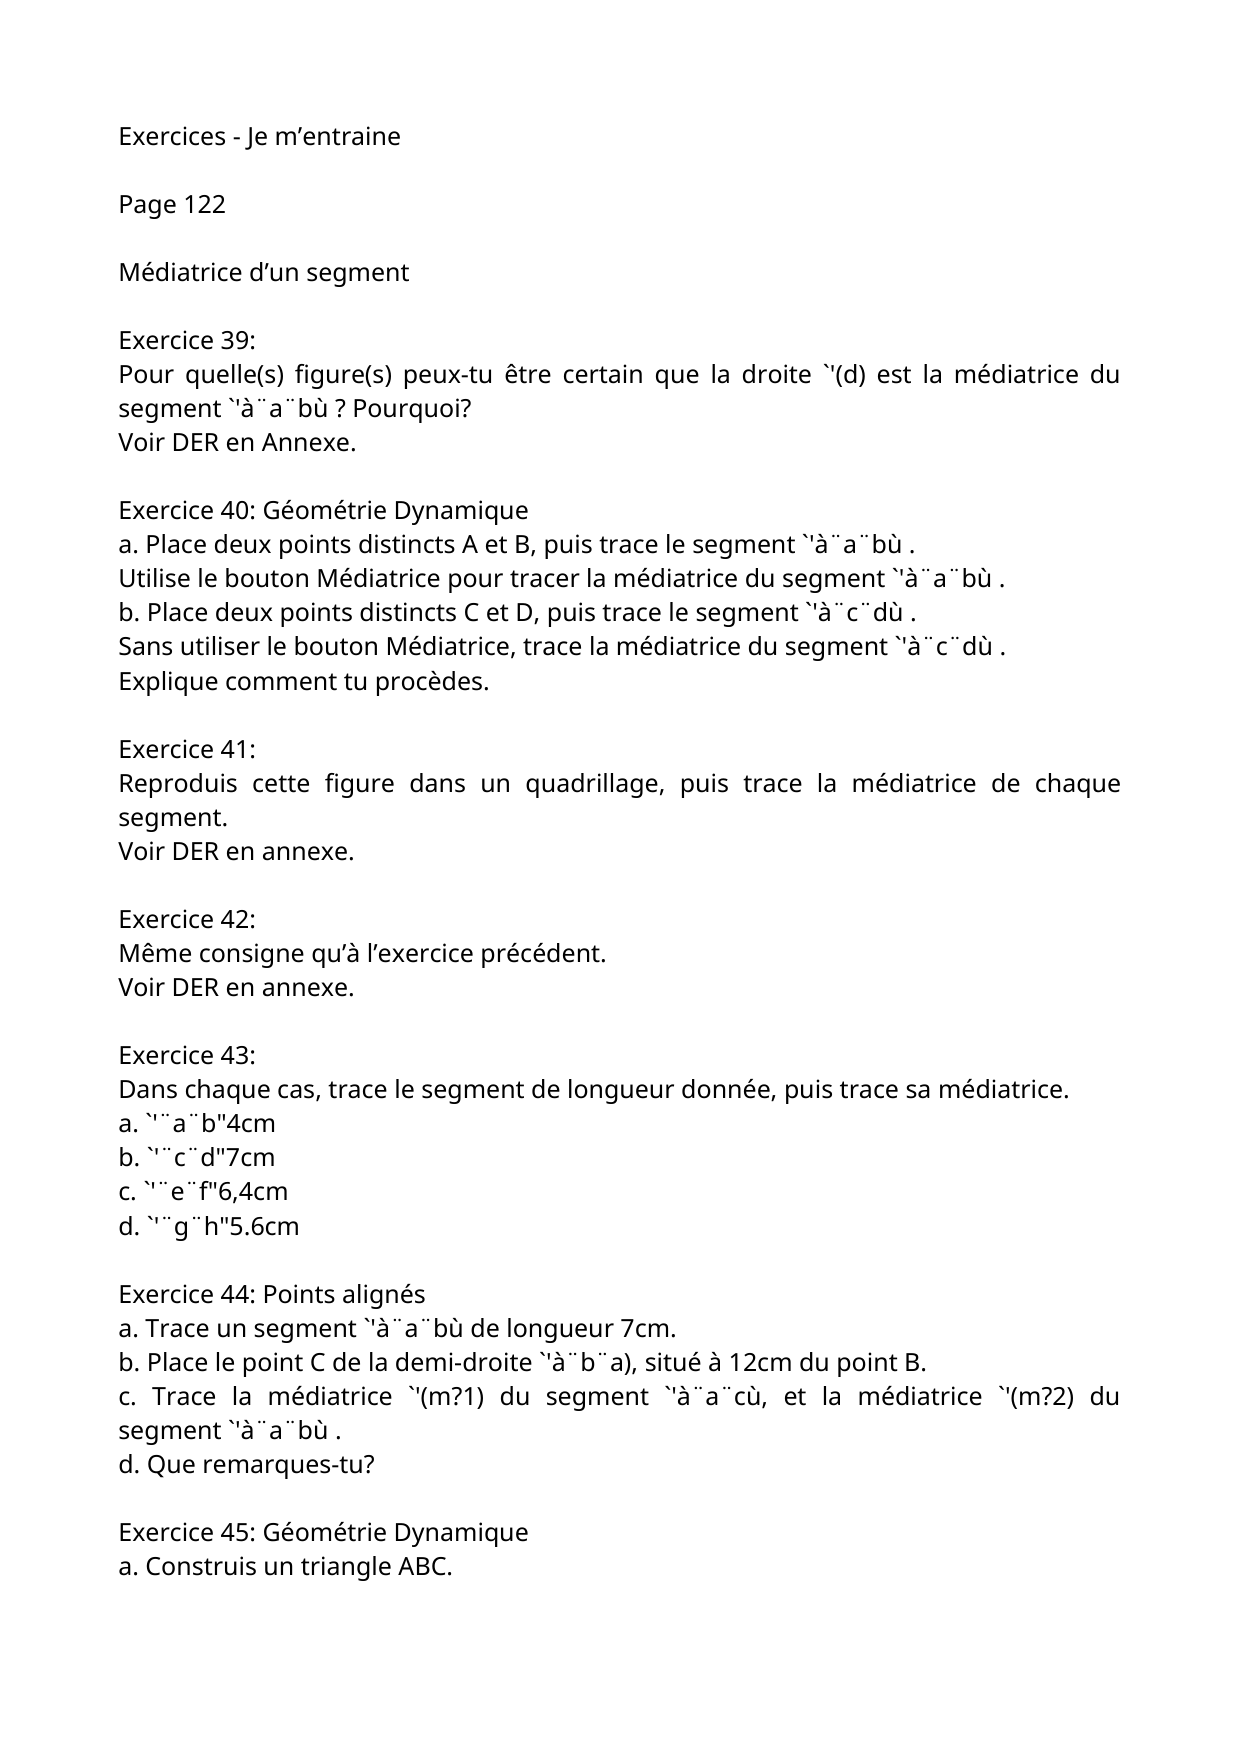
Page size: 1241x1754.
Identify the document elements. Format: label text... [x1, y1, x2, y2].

text Exercice 42: [118, 902, 1122, 936]
text Dans chaque cas, trace le segment de longueur donnée, puis trace sa médiatrice. [118, 1072, 1122, 1106]
text Exercice 45: Géométrie Dynamique [118, 1515, 1122, 1549]
text Exercice 40: Géométrie Dynamique [118, 493, 1122, 527]
text Pour quelle(s) figure(s) peux-tu être certain que la droite `'(d) est la médiatrice du segment `'à¨a¨bù ? Pourquoi? [118, 357, 1122, 425]
text Même consigne qu’à l’exercice précédent. [118, 936, 1122, 970]
text Reproduis cette figure dans un quadrillage, puis trace la médiatrice de chaque segment. [118, 765, 1122, 833]
text Exercice 44: Points alignés [118, 1276, 1122, 1310]
text Voir DER en Annexe. [118, 425, 1122, 459]
text a. Place deux points distincts A et B, puis trace le segment `'à¨a¨bù . [118, 527, 1122, 561]
text c. Trace la médiatrice `'(m?1) du segment `'à¨a¨cù, et la médiatrice `'(m?2) du segment `'à¨a¨bù . [118, 1378, 1122, 1447]
text b. Place le point C de la demi-droite `'à¨b¨a), situé à 12cm du point B. [118, 1344, 1122, 1378]
text Exercice 41: [118, 731, 1122, 765]
text Page 122 [118, 186, 1122, 220]
text a. Trace un segment `'à¨a¨bù de longueur 7cm. [118, 1310, 1122, 1344]
text Exercice 43: [118, 1038, 1122, 1072]
text d. `'¨g¨h"5.6cm [118, 1208, 1122, 1242]
text Explique comment tu procèdes. [118, 663, 1122, 697]
text Exercices - Je m’entraine [118, 118, 1122, 152]
text Exercice 39: [118, 322, 1122, 357]
text b. Place deux points distincts C et D, puis trace le segment `'à¨c¨dù . [118, 595, 1122, 629]
text c. `'¨e¨f"6,4cm [118, 1174, 1122, 1208]
text a. `'¨a¨b"4cm [118, 1106, 1122, 1140]
text Voir DER en annexe. [118, 833, 1122, 867]
text Utilise le bouton Médiatrice pour tracer la médiatrice du segment `'à¨a¨bù . [118, 561, 1122, 595]
text b. `'¨c¨d"7cm [118, 1140, 1122, 1174]
text a. Construis un triangle ABC. [118, 1549, 1122, 1583]
text d. Que remarques-tu? [118, 1447, 1122, 1481]
text Médiatrice d’un segment [118, 254, 1122, 288]
text Voir DER en annexe. [118, 970, 1122, 1004]
text Sans utiliser le bouton Médiatrice, trace la médiatrice du segment `'à¨c¨dù . [118, 629, 1122, 663]
